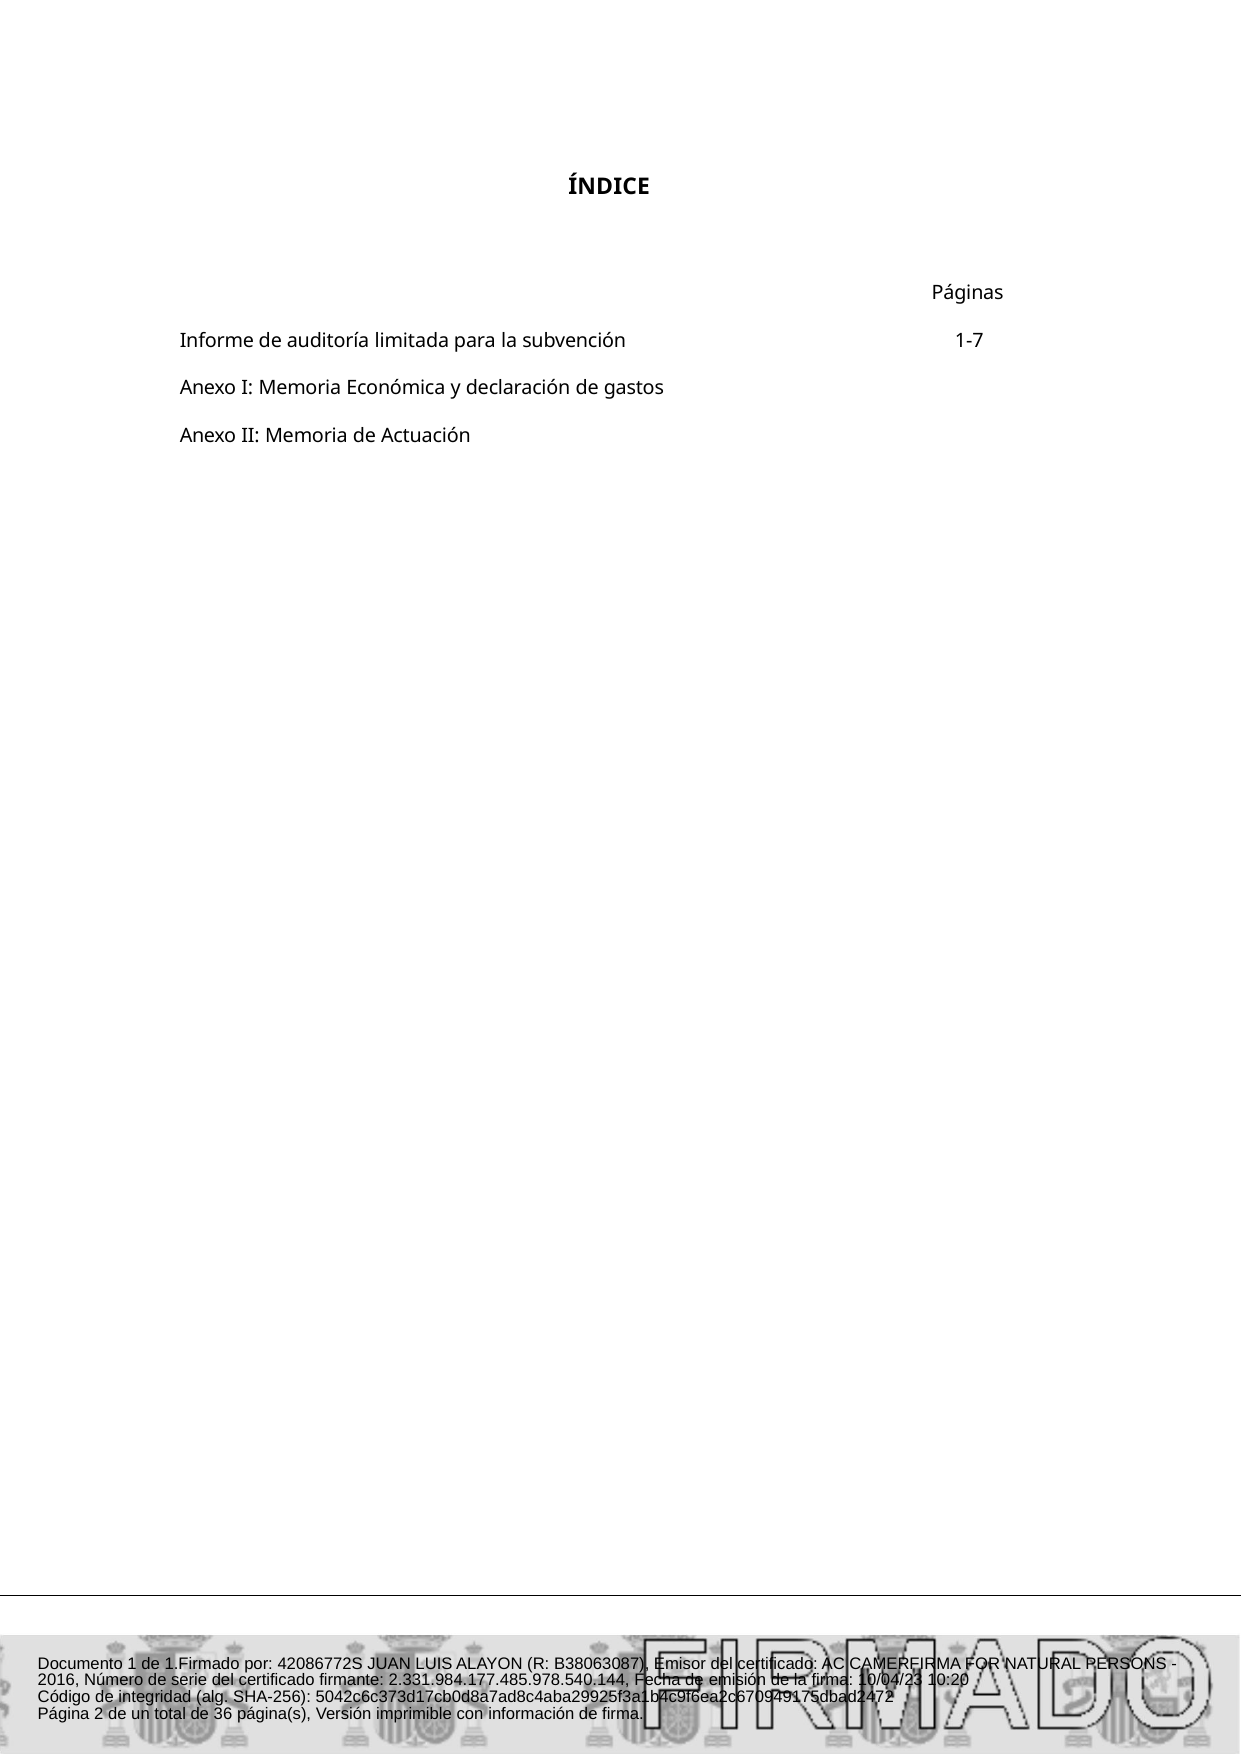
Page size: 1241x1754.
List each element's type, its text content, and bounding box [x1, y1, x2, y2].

text Anexo I: Memoria Económica y declaración de gastos [179, 376, 718, 399]
text Anexo II: Memoria de Actuación [179, 424, 718, 447]
text Páginas [931, 281, 1031, 304]
text 1-7 [954, 329, 1031, 352]
text ÍNDICE [568, 172, 670, 200]
text Página 2 de un total de 36 página(s), Versión imprimible con información de firma. [37, 1706, 919, 1723]
picture [0, 1596, 1241, 1754]
text Documento 1 de 1.Firmado por: 42086772S JUAN LUIS ALAYON (R: B38063087), Emisor del certificado: AC CAMERFIRMA FOR NATURAL PERSONS - [37, 1654, 1208, 1673]
text Informe de auditoría limitada para la subvención [179, 329, 718, 352]
text 2 [37, 1671, 47, 1688]
text Código de integridad (alg. SHA-256): 5042c6c373d17cb0d8a7ad8c4aba29925f3a1b4c9f6ea2c670949175dbad2472 [37, 1688, 919, 1706]
text 016, Número de serie del certificado firmante: 2.331.984.177.485.978.540.144, Fecha de emisión de la firma: 10/04/23 10:20 [47, 1671, 993, 1689]
